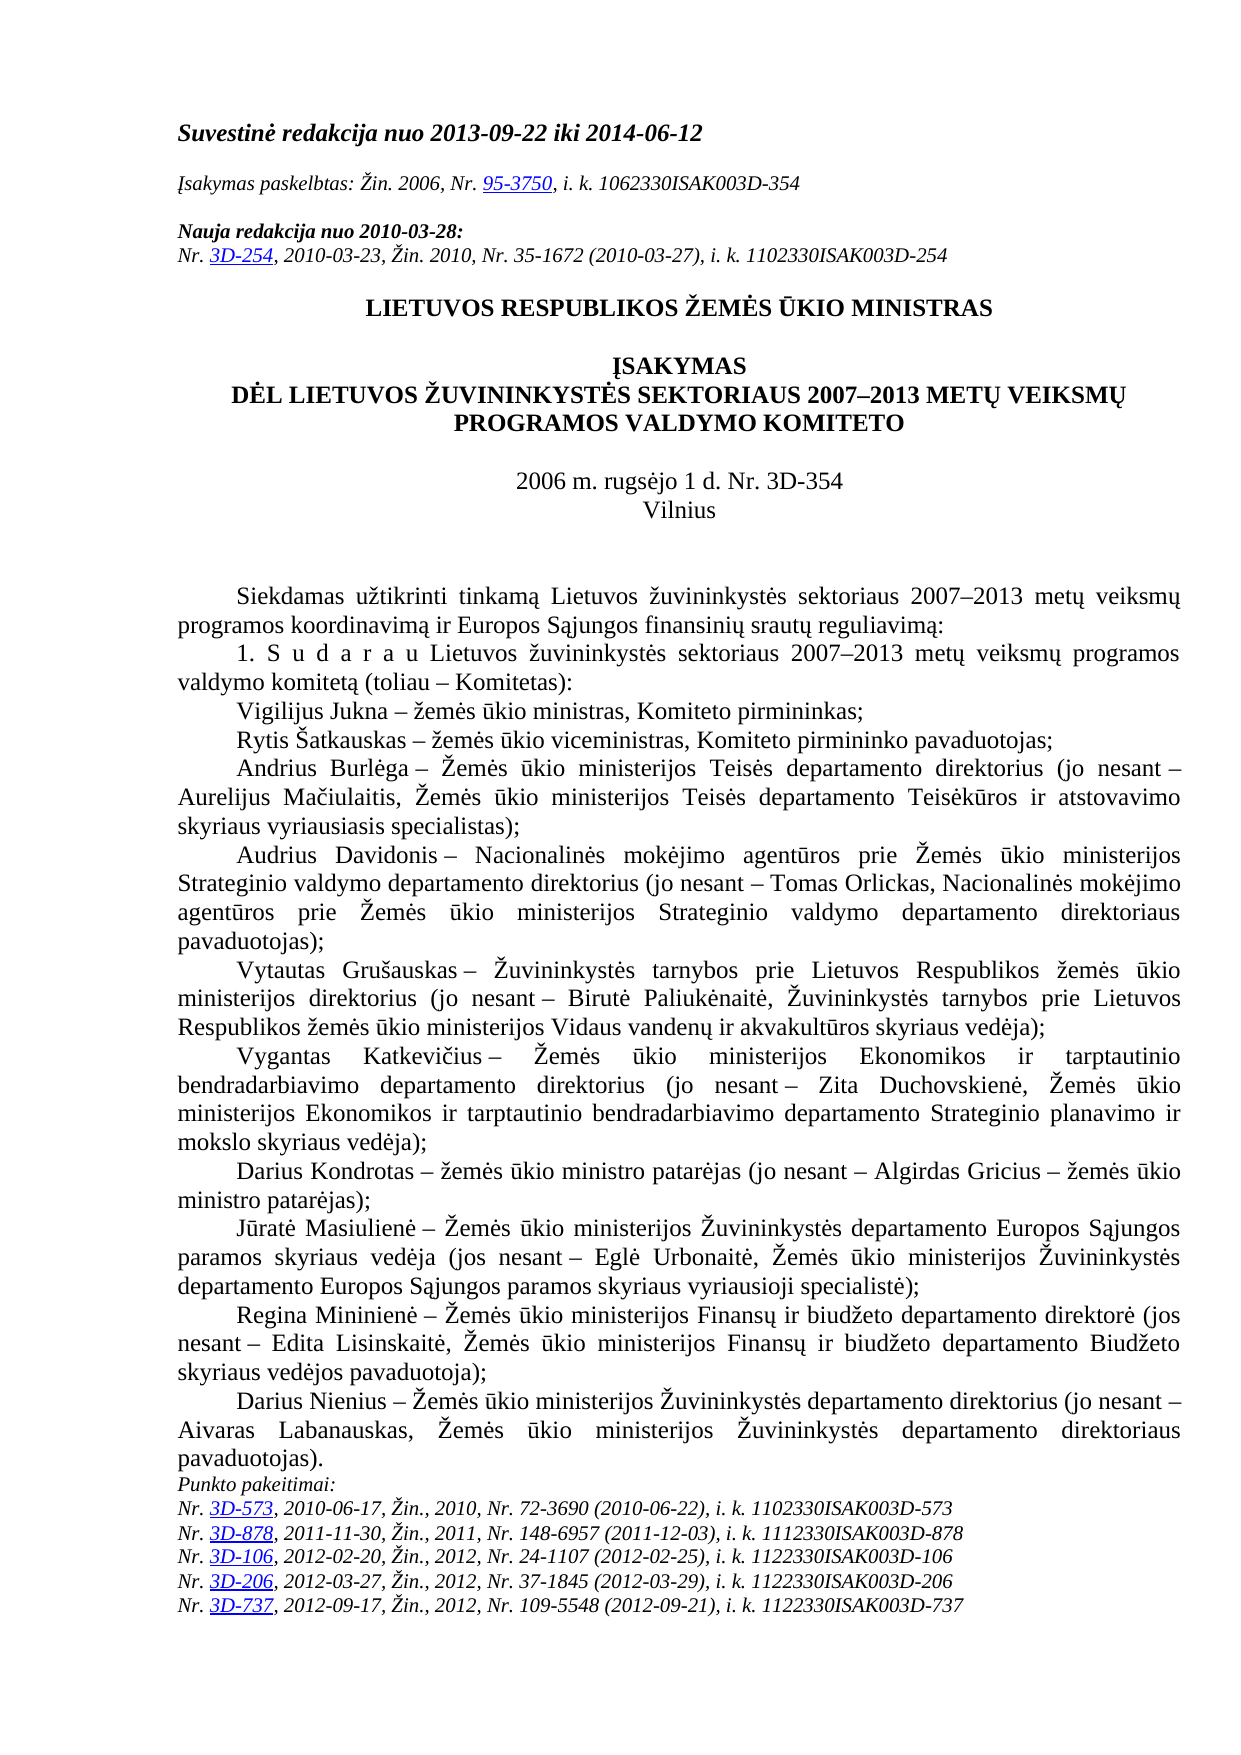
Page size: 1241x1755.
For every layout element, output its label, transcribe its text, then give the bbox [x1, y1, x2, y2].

text Jūratė Masiulienė – Žemės ūkio ministerijos Žuvininkystės departamento Europos Sąjungos paramos skyriaus vedėja (jos nesant – Eglė Urbonaitė, Žemės ūkio ministerijos Žuvininkystės departamento Europos Sąjungos paramos skyriaus vyriausioji specialistė); [177, 1213, 1181, 1300]
text Nr. 3D-737, 2012-09-17, Žin., 2012, Nr. 109-5548 (2012-09-21), i. k. 1122330ISAK003D-737 [177, 1593, 1181, 1617]
text Nr. 3D-106, 2012-02-20, Žin., 2012, Nr. 24-1107 (2012-02-25), i. k. 1122330ISAK003D-106 [177, 1544, 1181, 1568]
text Nr. 3D-206, 2012-03-27, Žin., 2012, Nr. 37-1845 (2012-03-29), i. k. 1122330ISAK003D-206 [177, 1568, 1181, 1593]
text 2006 m. rugsėjo 1 d. Nr. 3D-354 [177, 466, 1181, 495]
text Vytautas Grušauskas – Žuvininkystės tarnybos prie Lietuvos Respublikos žemės ūkio ministerijos direktorius (jo nesant – Birutė Paliukėnaitė, Žuvininkystės tarnybos prie Lietuvos Respublikos žemės ūkio ministerijos Vidaus vandenų ir akvakultūros skyriaus vedėja); [177, 955, 1181, 1041]
text Suvestinė redakcija nuo 2013-09-22 iki 2014-06-12 [177, 118, 1181, 147]
text Darius Nienius – Žemės ūkio ministerijos Žuvininkystės departamento direktorius (jo nesant – Aivaras Labanauskas, Žemės ūkio ministerijos Žuvininkystės departamento direktoriaus pavaduotojas). [177, 1386, 1181, 1472]
text Regina Mininienė – Žemės ūkio ministerijos Finansų ir biudžeto departamento direktorė (jos nesant – Edita Lisinskaitė, Žemės ūkio ministerijos Finansų ir biudžeto departamento Biudžeto skyriaus vedėjos pavaduotoja); [177, 1300, 1181, 1386]
text Rytis Šatkauskas – žemės ūkio viceministras, Komiteto pirmininko pavaduotojas; [177, 725, 1181, 753]
text Vilnius [177, 495, 1181, 523]
text Audrius Davidonis – Nacionalinės mokėjimo agentūros prie Žemės ūkio ministerijos Strateginio valdymo departamento direktorius (jo nesant – Tomas Orlickas, Nacionalinės mokėjimo agentūros prie Žemės ūkio ministerijos Strateginio valdymo departamento direktoriaus pavaduotojas); [177, 840, 1181, 955]
text DĖL LIETUVOS ŽUVININKYSTĖS SEKTORIAUS 2007–2013 METŲ VEIKSMŲ PROGRAMOS VALDYMO KOMITETO [177, 380, 1181, 437]
text Vygantas Katkevičius – Žemės ūkio ministerijos Ekonomikos ir tarptautinio bendradarbiavimo departamento direktorius (jo nesant – Zita Duchovskienė, Žemės ūkio ministerijos Ekonomikos ir tarptautinio bendradarbiavimo departamento Strateginio planavimo ir mokslo skyriaus vedėja); [177, 1041, 1181, 1156]
text Darius Kondrotas – žemės ūkio ministro patarėjas (jo nesant – Algirdas Gricius – žemės ūkio ministro patarėjas); [177, 1156, 1181, 1213]
text Punkto pakeitimai: [177, 1472, 1181, 1496]
text Vigilijus Jukna – žemės ūkio ministras, Komiteto pirmininkas; [177, 696, 1181, 725]
text Nr. 3D-878, 2011-11-30, Žin., 2011, Nr. 148-6957 (2011-12-03), i. k. 1112330ISAK003D-878 [177, 1520, 1181, 1544]
text Nr. 3D-573, 2010-06-17, Žin., 2010, Nr. 72-3690 (2010-06-22), i. k. 1102330ISAK003D-573 [177, 1496, 1181, 1520]
text Nr. 3D-254, 2010-03-23, Žin. 2010, Nr. 35-1672 (2010-03-27), i. k. 1102330ISAK003D-254 [177, 243, 1181, 267]
text LIETUVOS RESPUBLIKOS ŽEMĖS ŪKIO MINISTRAS [177, 293, 1181, 322]
text Siekdamas užtikrinti tinkamą Lietuvos žuvininkystės sektoriaus 2007–2013 metų veiksmų programos koordinavimą ir Europos Sąjungos finansinių srautų reguliavimą: [177, 581, 1181, 638]
text 1. S u d a r a u Lietuvos žuvininkystės sektoriaus 2007–2013 metų veiksmų programos valdymo komitetą (toliau – Komitetas): [177, 638, 1181, 696]
text Įsakymas paskelbtas: Žin. 2006, Nr. 95-3750, i. k. 1062330ISAK003D-354 [177, 171, 1181, 195]
text Nauja redakcija nuo 2010-03-28: [177, 219, 1181, 243]
text Andrius Burlėga – Žemės ūkio ministerijos Teisės departamento direktorius (jo nesant – Aurelijus Mačiulaitis, Žemės ūkio ministerijos Teisės departamento Teisėkūros ir atstovavimo skyriaus vyriausiasis specialistas); [177, 753, 1181, 840]
text ĮSAKYMAS [177, 351, 1181, 380]
